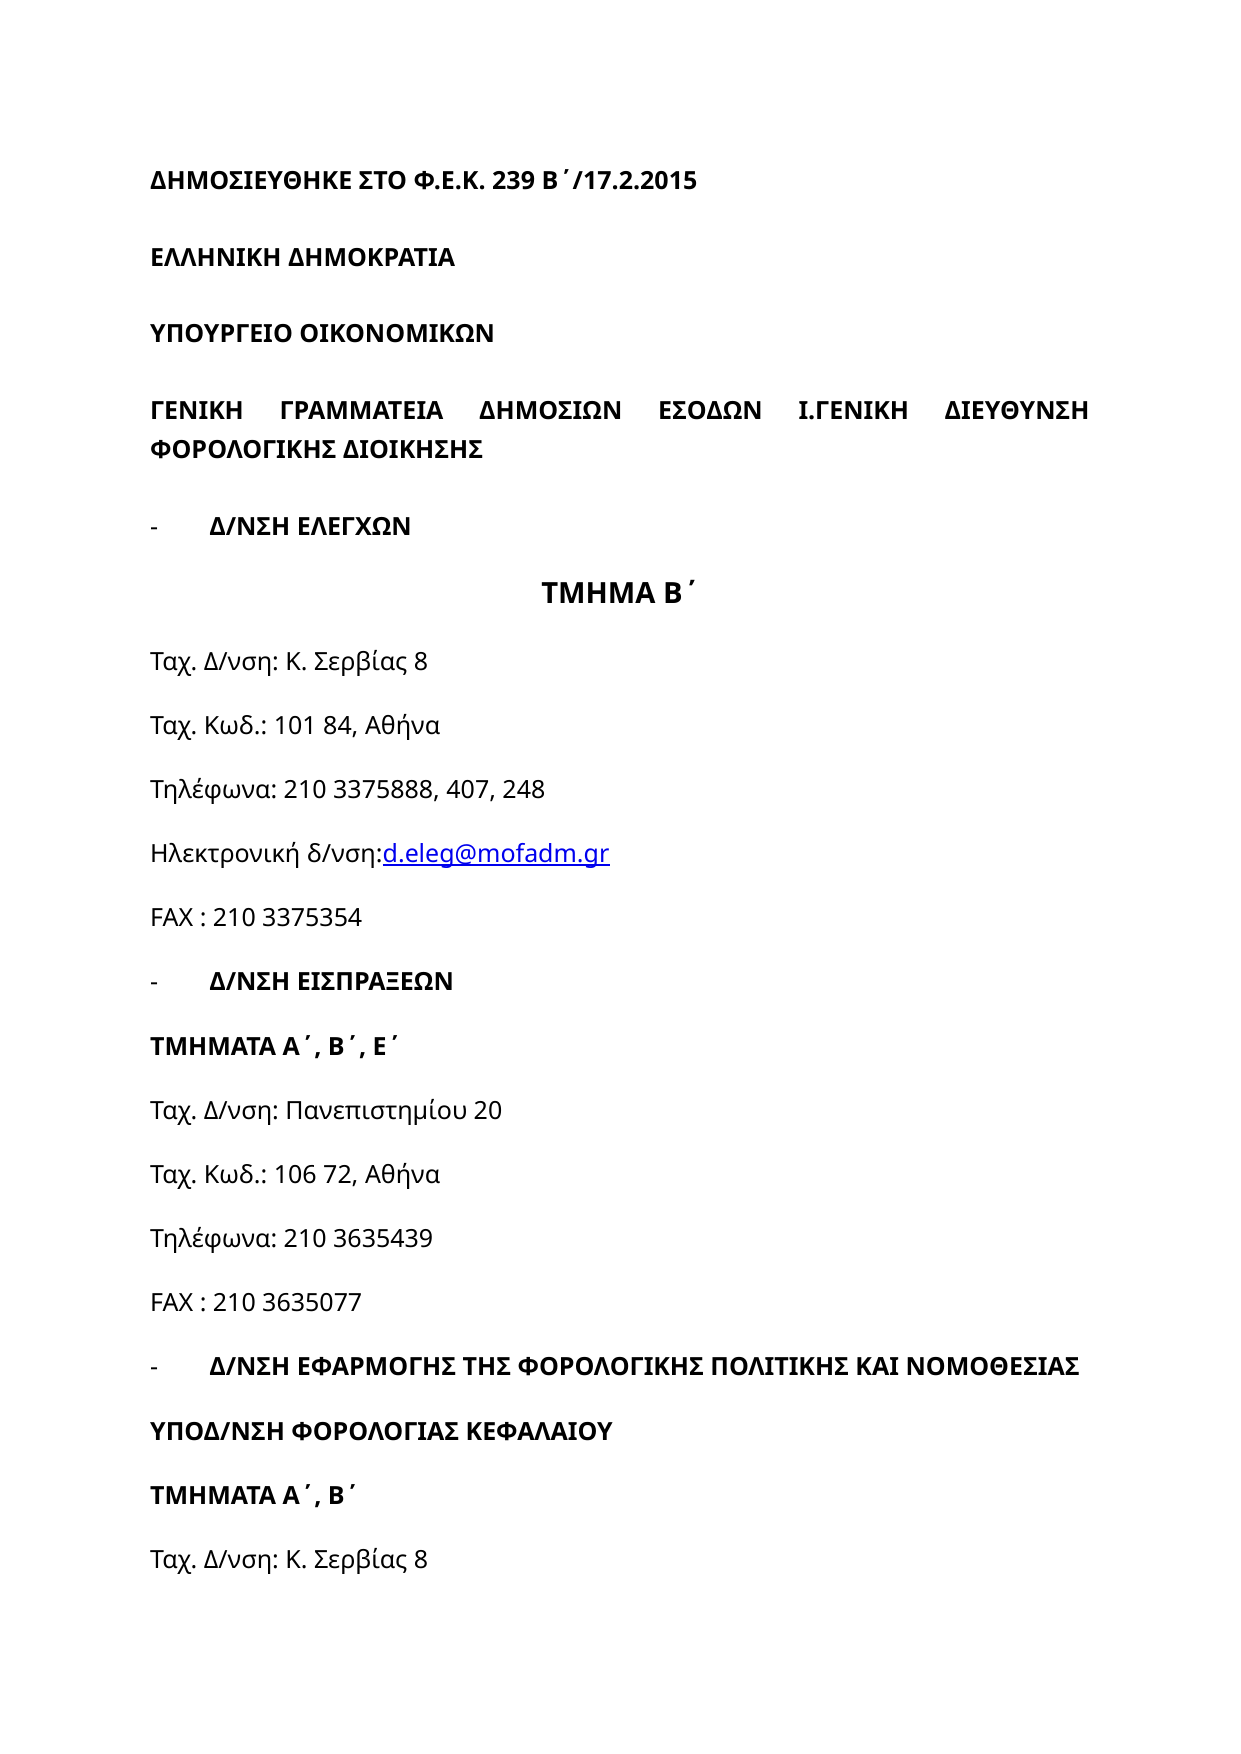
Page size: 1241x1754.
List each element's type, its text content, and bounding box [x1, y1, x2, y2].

text Ηλεκτρονική δ/νση:d.eleg@mofadm.gr [150, 836, 1090, 870]
text Ταχ. Δ/νση: Κ. Σερβίας 8 [150, 1541, 1090, 1576]
text Ταχ. Κωδ.: 101 84, Αθήνα [150, 707, 1090, 741]
text Ταχ. Δ/νση: Κ. Σερβίας 8 [150, 643, 1090, 677]
list - Δ/ΝΣΗ ΕΙΣΠΡΑΞΕΩΝ [150, 964, 1090, 998]
title ΕΛΛΗΝΙΚΗ ΔΗΜΟΚΡΑΤΙΑ [150, 239, 1090, 273]
text Τηλέφωνα: 210 3375888, 407, 248 [150, 771, 1090, 806]
subtitle ΤΜΗΜΑ Β΄ [150, 572, 1090, 612]
text ΤΜΗΜΑΤΑ Α΄, Β΄ [150, 1477, 1090, 1511]
text Ταχ. Δ/νση: Πανεπιστημίου 20 [150, 1092, 1090, 1126]
title ΓΕΝΙΚΗ ΓΡΑΜΜΑΤΕΙΑ ΔΗΜΟΣΙΩΝ ΕΣΟΔΩΝ Ι.ΓΕΝΙΚΗ ΔΙΕΥΘΥΝΣΗ ΦΟΡΟΛΟΓΙΚΗΣ ΔΙΟΙΚΗΣΗΣ [150, 392, 1090, 466]
title ΔΗΜΟΣΙΕΥΘΗΚΕ ΣΤΟ Φ.Ε.Κ. 239 Β΄/17.2.2015 [150, 162, 1090, 197]
text FAX : 210 3635077 [150, 1285, 1090, 1319]
list - Δ/ΝΣΗ ΕΦΑΡΜΟΓΗΣ ΤΗΣ ΦΟΡΟΛΟΓΙΚΗΣ ΠΟΛΙΤΙΚΗΣ ΚΑΙ ΝΟΜΟΘΕΣΙΑΣ [150, 1349, 1090, 1383]
list - Δ/ΝΣΗ ΕΛΕΓΧΩΝ [150, 508, 1090, 542]
text Τηλέφωνα: 210 3635439 [150, 1221, 1090, 1255]
title ΥΠΟΥΡΓΕΙΟ ΟΙΚΟΝΟΜΙΚΩΝ [150, 316, 1090, 350]
text ΥΠΟΔ/ΝΣΗ ΦΟΡΟΛΟΓΙΑΣ ΚΕΦΑΛΑΙΟΥ [150, 1413, 1090, 1447]
text ΤΜΗΜΑΤΑ A΄, Β΄, Ε΄ [150, 1028, 1090, 1062]
text Ταχ. Κωδ.: 106 72, Αθήνα [150, 1156, 1090, 1191]
text FAX : 210 3375354 [150, 900, 1090, 934]
